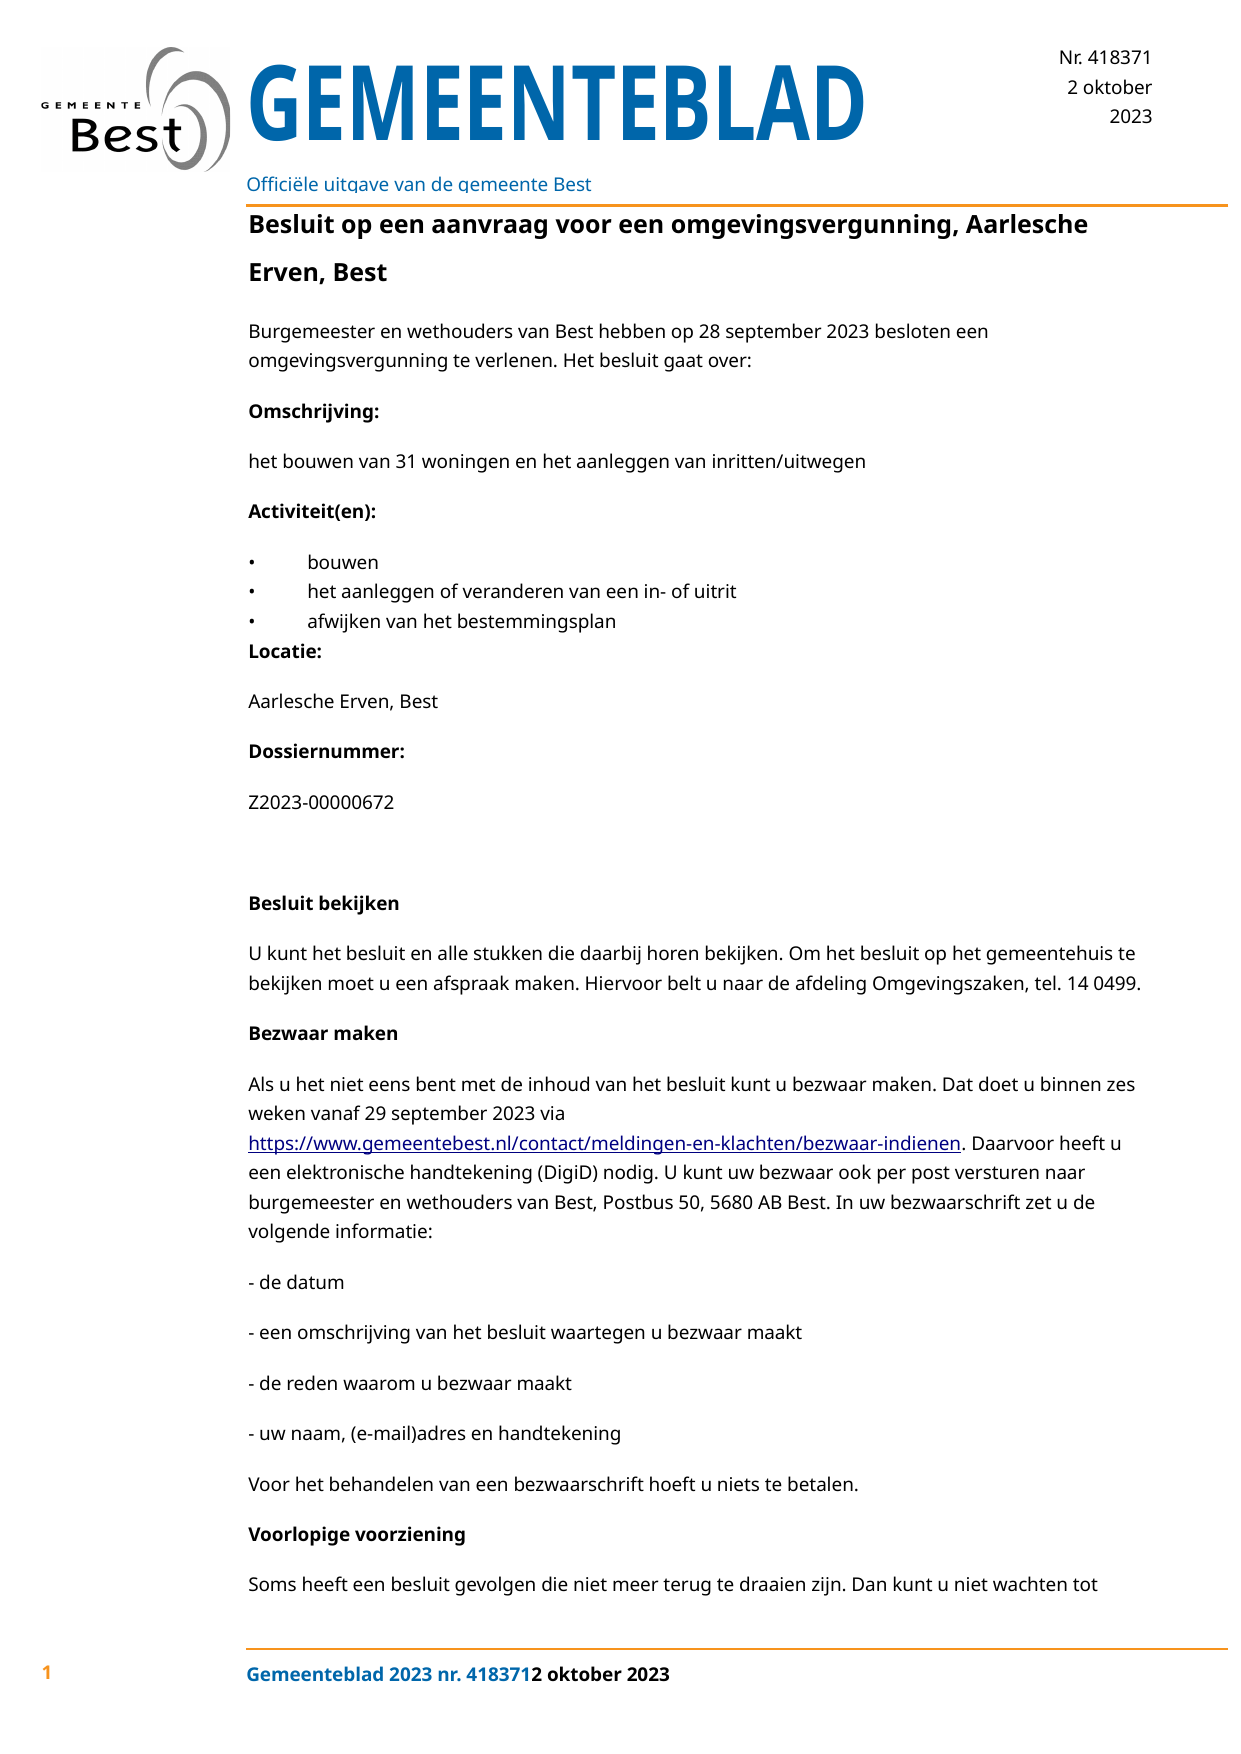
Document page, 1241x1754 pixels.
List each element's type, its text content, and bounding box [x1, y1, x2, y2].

text - uw naam, (e-mail)adres en handtekening [248, 1420, 1152, 1446]
list afwijken van het bestemmingsplan [248, 608, 1152, 634]
text Locatie: [248, 638, 1152, 664]
text Burgemeester en wethouders van Best hebben op 28 september 2023 besloten een omgevingsvergunning te verlenen. Het besluit gaat over: [248, 318, 1152, 373]
text Soms heeft een besluit gevolgen die niet meer terug te draaien zijn. Dan kunt u niet wachten tot [248, 1572, 1152, 1597]
text Omschrijving: [248, 398, 1152, 424]
text U kunt het besluit en alle stukken die daarbij horen bekijken. Om het besluit op het gemeentehuis te bekijken moet u een afspraak maken. Hiervoor belt u naar de afdeling Omgevingszaken, tel. 14 0499. [248, 940, 1152, 996]
text Activiteit(en): [248, 499, 1152, 524]
text Z2023-00000672 [248, 789, 1152, 815]
picture [41, 47, 231, 172]
text - een omschrijving van het besluit waartegen u bezwaar maakt [248, 1319, 1152, 1345]
text het bouwen van 31 woningen en het aanleggen van inritten/uitwegen [248, 448, 1152, 474]
text Aarlesche Erven, Best [248, 688, 1152, 714]
text Besluit bekijken [248, 890, 1152, 916]
text - de datum [248, 1269, 1152, 1295]
text Als u het niet eens bent met de inhoud van het besluit kunt u bezwaar maken. Dat doet u binnen zes weken vanaf 29 september 2023 via https://www.gemeentebest.nl/contact/meldingen-en-klachten/bezwaar-indienen. Daarvoor heeft u een elektronische handtekening (DigiD) nodig. U kunt uw bezwaar ook per post versturen naar burgemeester en wethouders van Best, Postbus 50, 5680 AB Best. In uw bezwaarschrift zet u de volgende informatie: [248, 1071, 1152, 1244]
text Voorlopige voorziening [248, 1521, 1152, 1547]
list het aanleggen of veranderen van een in- of uitrit [248, 579, 1152, 604]
text Voor het behandelen van een bezwaarschrift hoeft u niets te betalen. [248, 1471, 1152, 1497]
text Dossiernummer: [248, 739, 1152, 764]
text Besluit op een aanvraag voor een omgevingsvergunning, Aarlesche Erven, Best [248, 207, 1152, 288]
text - de reden waarom u bezwaar maakt [248, 1370, 1152, 1396]
list bouwen [248, 549, 1152, 575]
text Bezwaar maken [248, 1020, 1152, 1046]
